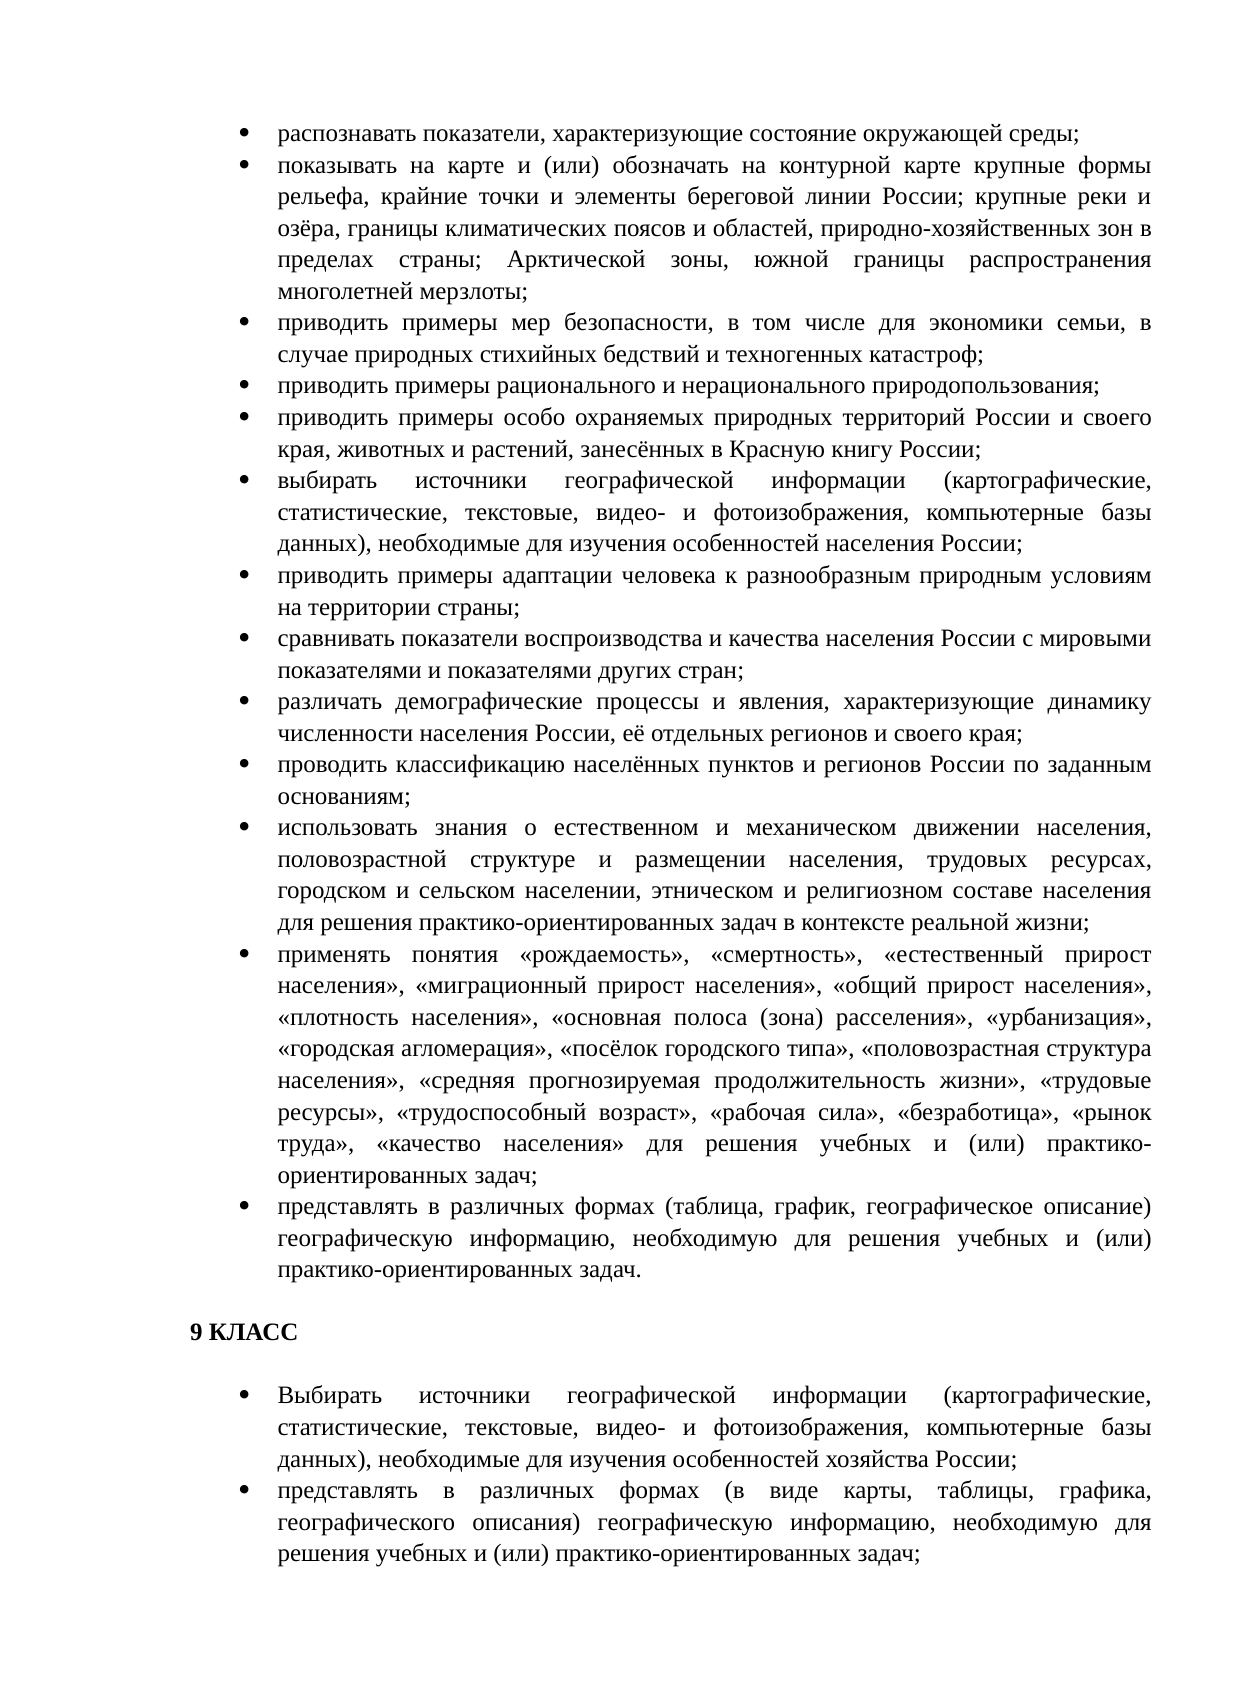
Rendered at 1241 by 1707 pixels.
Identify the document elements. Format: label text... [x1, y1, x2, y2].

list приводить примеры адаптации человека к разнообразным природным условиям на территории страны; [240, 560, 1152, 620]
list показывать на карте и (или) обозначать на контурной карте крупные формы рельефа, крайние точки и элементы береговой линии России; крупные реки и озёра, границы климатических поясов и областей, природно-хозяйственных зон в пределах страны; Арктической зоны, южной границы распространения многолетней мерзлоты; [240, 150, 1152, 305]
list выбирать источники географической информации (картографические, статистические, текстовые, видео- и фотоизображения, компьютерные базы данных), необходимые для изучения особенностей населения России; [240, 465, 1152, 557]
list сравнивать показатели воспроизводства и качества населения России с мировыми показателями и показателями других стран; [240, 623, 1152, 683]
list Выбирать источники географической информации (картографические, статистические, текстовые, видео- и фотоизображения, компьютерные базы данных), необходимые для изучения особенностей хозяйства России; [240, 1381, 1152, 1472]
list различать демографические процессы и явления, характеризующие динамику численности населения России, её отдельных регионов и своего края; [240, 686, 1152, 747]
list проводить классификацию населённых пунктов и регионов России по заданным основаниям; [240, 749, 1152, 810]
list использовать знания о естественном и механическом движении населения, половозрастной структуре и размещении населения, трудовых ресурсах, городском и сельском населении, этническом и религиозном составе населения для решения практико-ориентированных задач в контексте реальной жизни; [240, 812, 1152, 936]
list приводить примеры особо охраняемых природных территорий России и своего края, животных и растений, занесённых в Красную книгу России; [240, 402, 1152, 462]
list приводить примеры рационального и нерационального природопользования; [240, 371, 1152, 399]
list приводить примеры мер безопасности, в том числе для экономики семьи, в случае природных стихийных бедствий и техногенных катастроф; [240, 307, 1152, 368]
list применять понятия «рождаемость», «смертность», «естественный прирост населения», «миграционный прирост населения», «общий прирост населения», «плотность населения», «основная полоса (зона) расселения», «урбанизация», «городская агломерация», «посёлок городского типа», «половозрастная структура населения», «средняя прогнозируемая продолжительность жизни», «трудовые ресурсы», «трудоспособный возраст», «рабочая сила», «безработица», «рынок труда», «качество населения» для решения учебных и (или) практико- ориентированных задач; [240, 939, 1152, 1188]
list распознавать показатели, характеризующие состояние окружающей среды; [240, 118, 1152, 147]
text 9 КЛАСС [190, 1317, 1152, 1346]
list представлять в различных формах (в виде карты, таблицы, графика, географического описания) географическую информацию, необходимую для решения учебных и (или) практико-ориентированных задач; [240, 1475, 1152, 1567]
list представлять в различных формах (таблица, график, географическое описание) географическую информацию, необходимую для решения учебных и (или) практико-ориентированных задач. [240, 1191, 1152, 1283]
